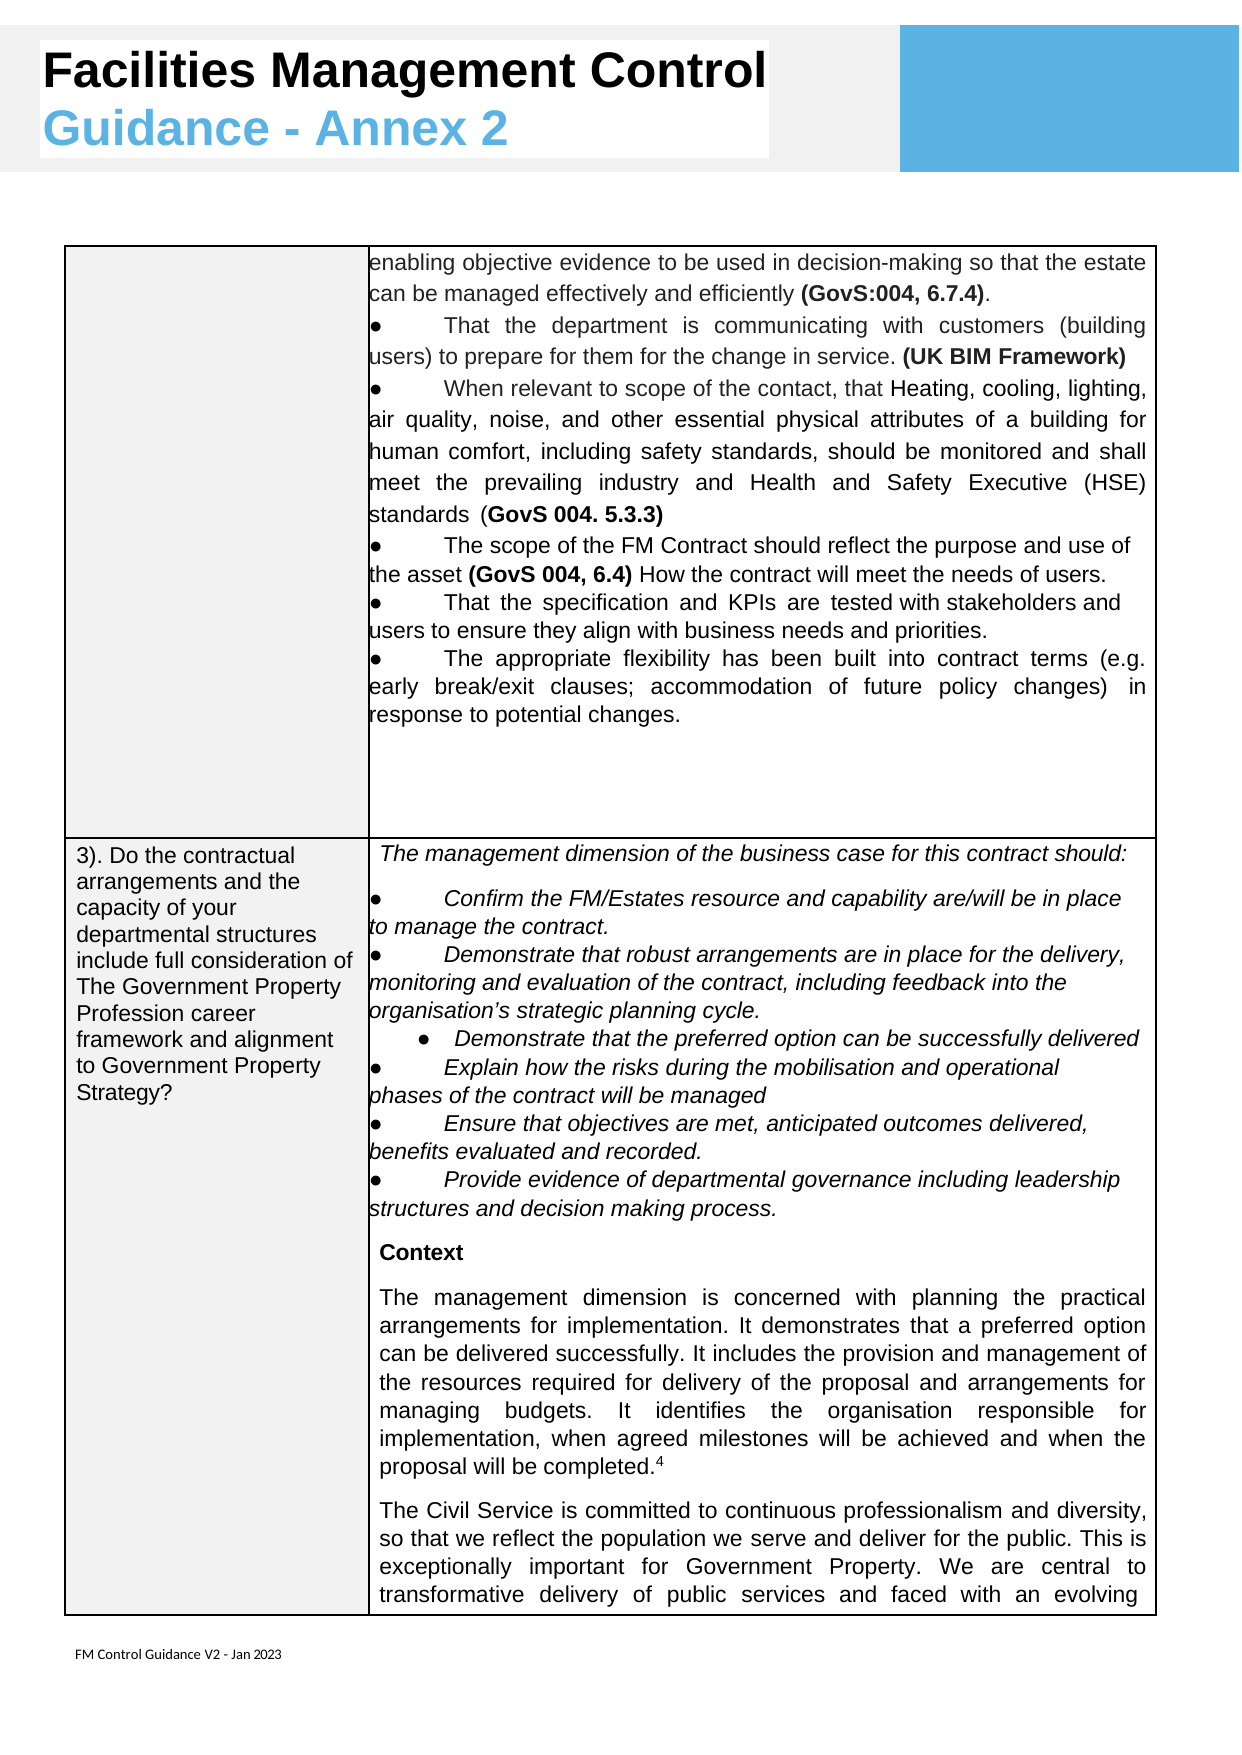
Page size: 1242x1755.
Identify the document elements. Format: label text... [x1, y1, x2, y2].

table_cell 3). Do the contractual arrangements and the capacity of your departmental structures include full consideration of The Government Property Profession career framework and alignment to Government Property Strategy? [66, 839, 368, 1614]
table_header [66, 247, 368, 837]
table_cell The management dimension of the business case for this contract should: Confirm the FM/Estates resource and capability are/will be in place to manage the contract. Demonstrate that robust arrangements are in place for the delivery, monitoring and evaluation of the contract, including feedback into the organisation’s strategic planning cycle. Demonstrate that the preferred option can be successfully delivered Explain how the risks during the mobilisation and operational phases of the contract will be managed Ensure that objectives are met, anticipated outcomes delivered, benefits evaluated and recorded. Provide evidence of departmental governance including leadership structures and decision making process. Context The management dimension is concerned with planning the practical arrangements for implementation. It demonstrates that a preferred option can be delivered successfully. It includes the provision and management of the resources required for delivery of the proposal and arrangements for managing budgets. It identifies the organisation responsible for implementation, when agreed milestones will be achieved and when the proposal will be completed.4 The Civil Service is committed to continuous professionalism and diversity, so that we reflect the population we serve and deliver for the public. This is exceptionally important for Government Property. We are central to transformative delivery of public services and faced with an evolving [370, 839, 1155, 1614]
table_header enabling objective evidence to be used in decision-making so that the estate can be managed effectively and efficiently (GovS:004, 6.7.4). That the department is communicating with customers (building users) to prepare for them for the change in service. (UK BIM Framework) When relevant to scope of the contact, that Heating, cooling, lighting, air quality, noise, and other essential physical attributes of a building for human comfort, including safety standards, should be monitored and shall meet the prevailing industry and Health and Safety Executive (HSE) standards (GovS 004. 5.3.3) The scope of the FM Contract should reflect the purpose and use of the asset (GovS 004, 6.4) How the contract will meet the needs of users. That the specification and KPIs are tested with stakeholders and users to ensure they align with business needs and priorities. The appropriate flexibility has been built into contract terms (e.g. early break/exit clauses; accommodation of future policy changes) in response to potential changes. [370, 247, 1155, 837]
